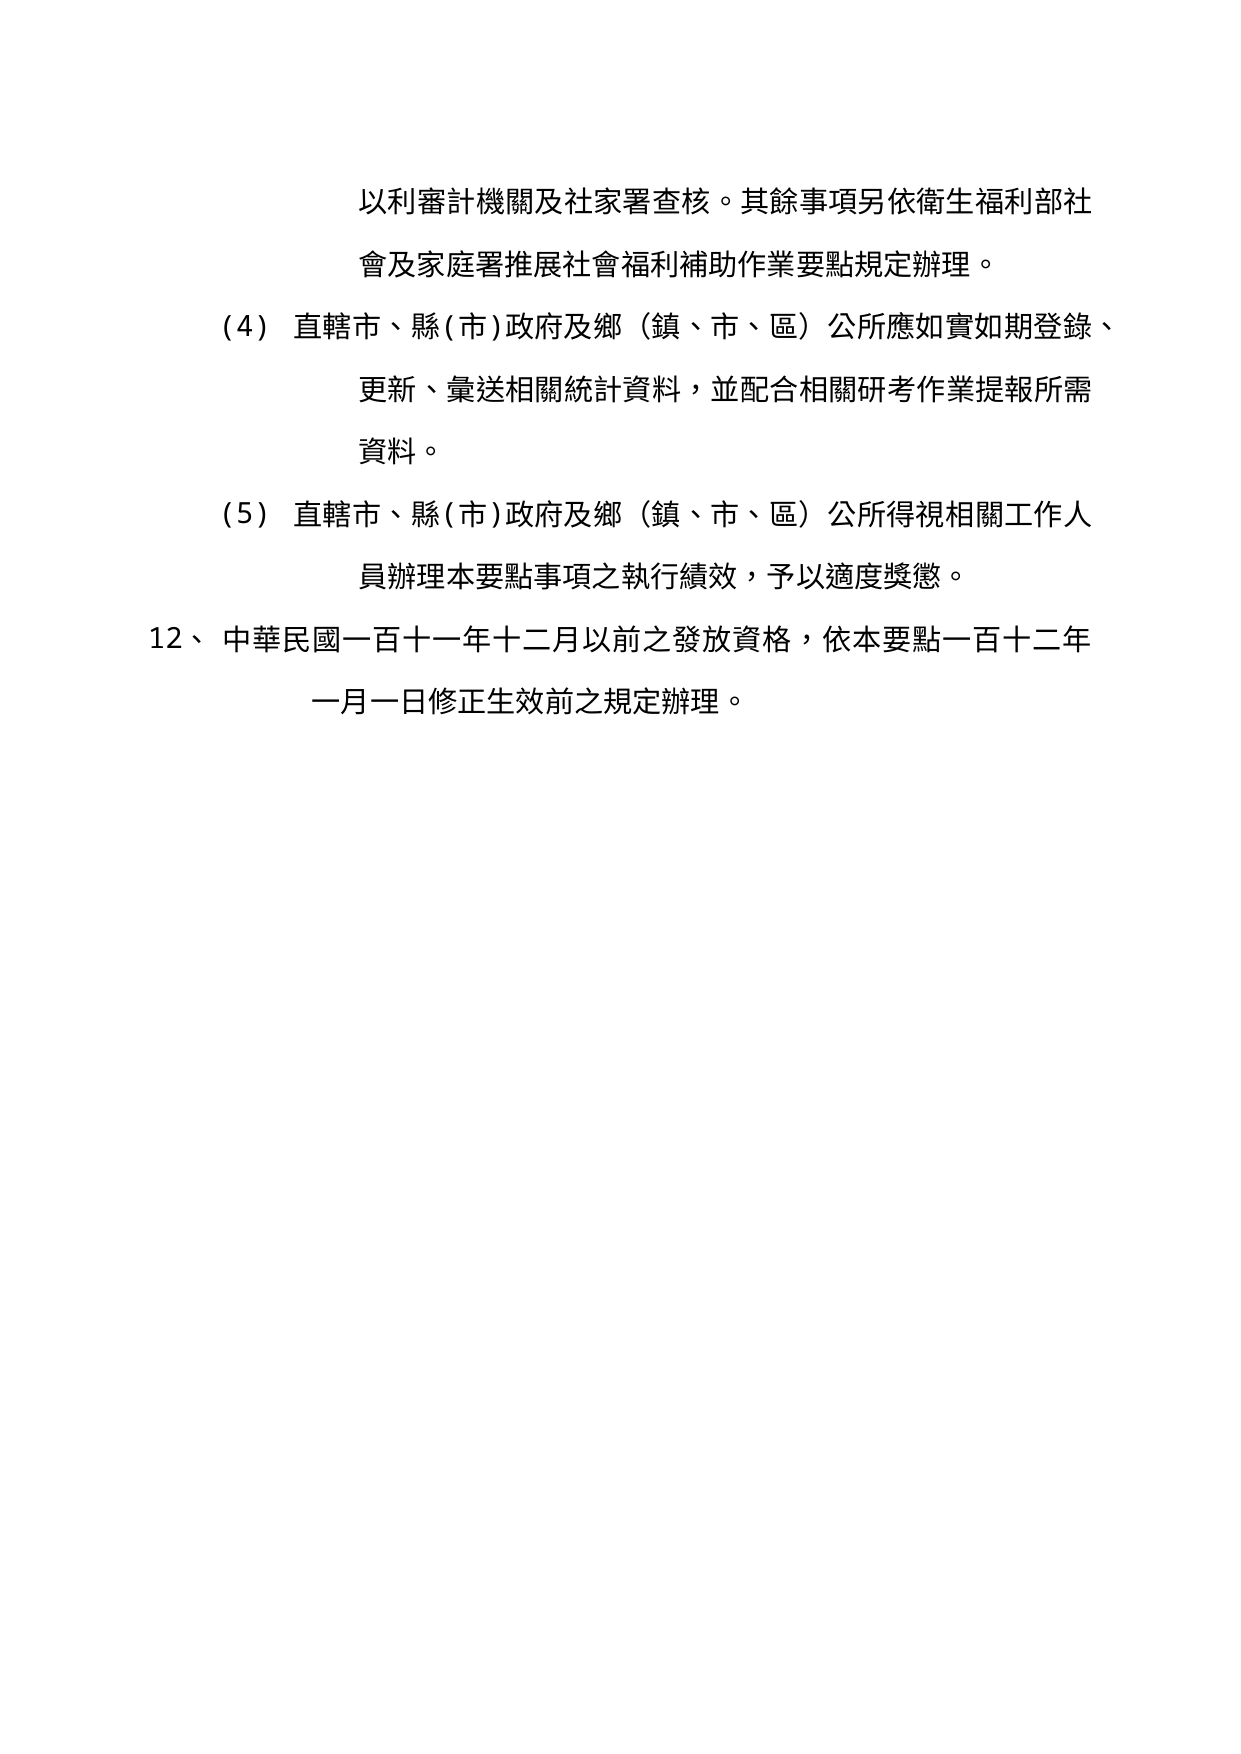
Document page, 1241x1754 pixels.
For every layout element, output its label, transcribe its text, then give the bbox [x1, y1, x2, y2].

list 以利審計機關及社家署查核。其餘事項另依衛生福利部社會及家庭署推展社會福利補助作業要點規定辦理。 [218, 158, 1092, 283]
list 直轄市、縣(市)政府及鄉（鎮、市、區）公所得視相關工作人員辦理本要點事項之執行績效，予以適度獎懲。 [218, 471, 1092, 596]
list 中華民國一百十一年十二月以前之發放資格，依本要點一百十二年一月一日修正生效前之規定辦理。 [148, 596, 1092, 721]
list 直轄市、縣(市)政府及鄉（鎮、市、區）公所應如實如期登錄、更新、彙送相關統計資料，並配合相關研考作業提報所需資料。 [218, 283, 1092, 471]
